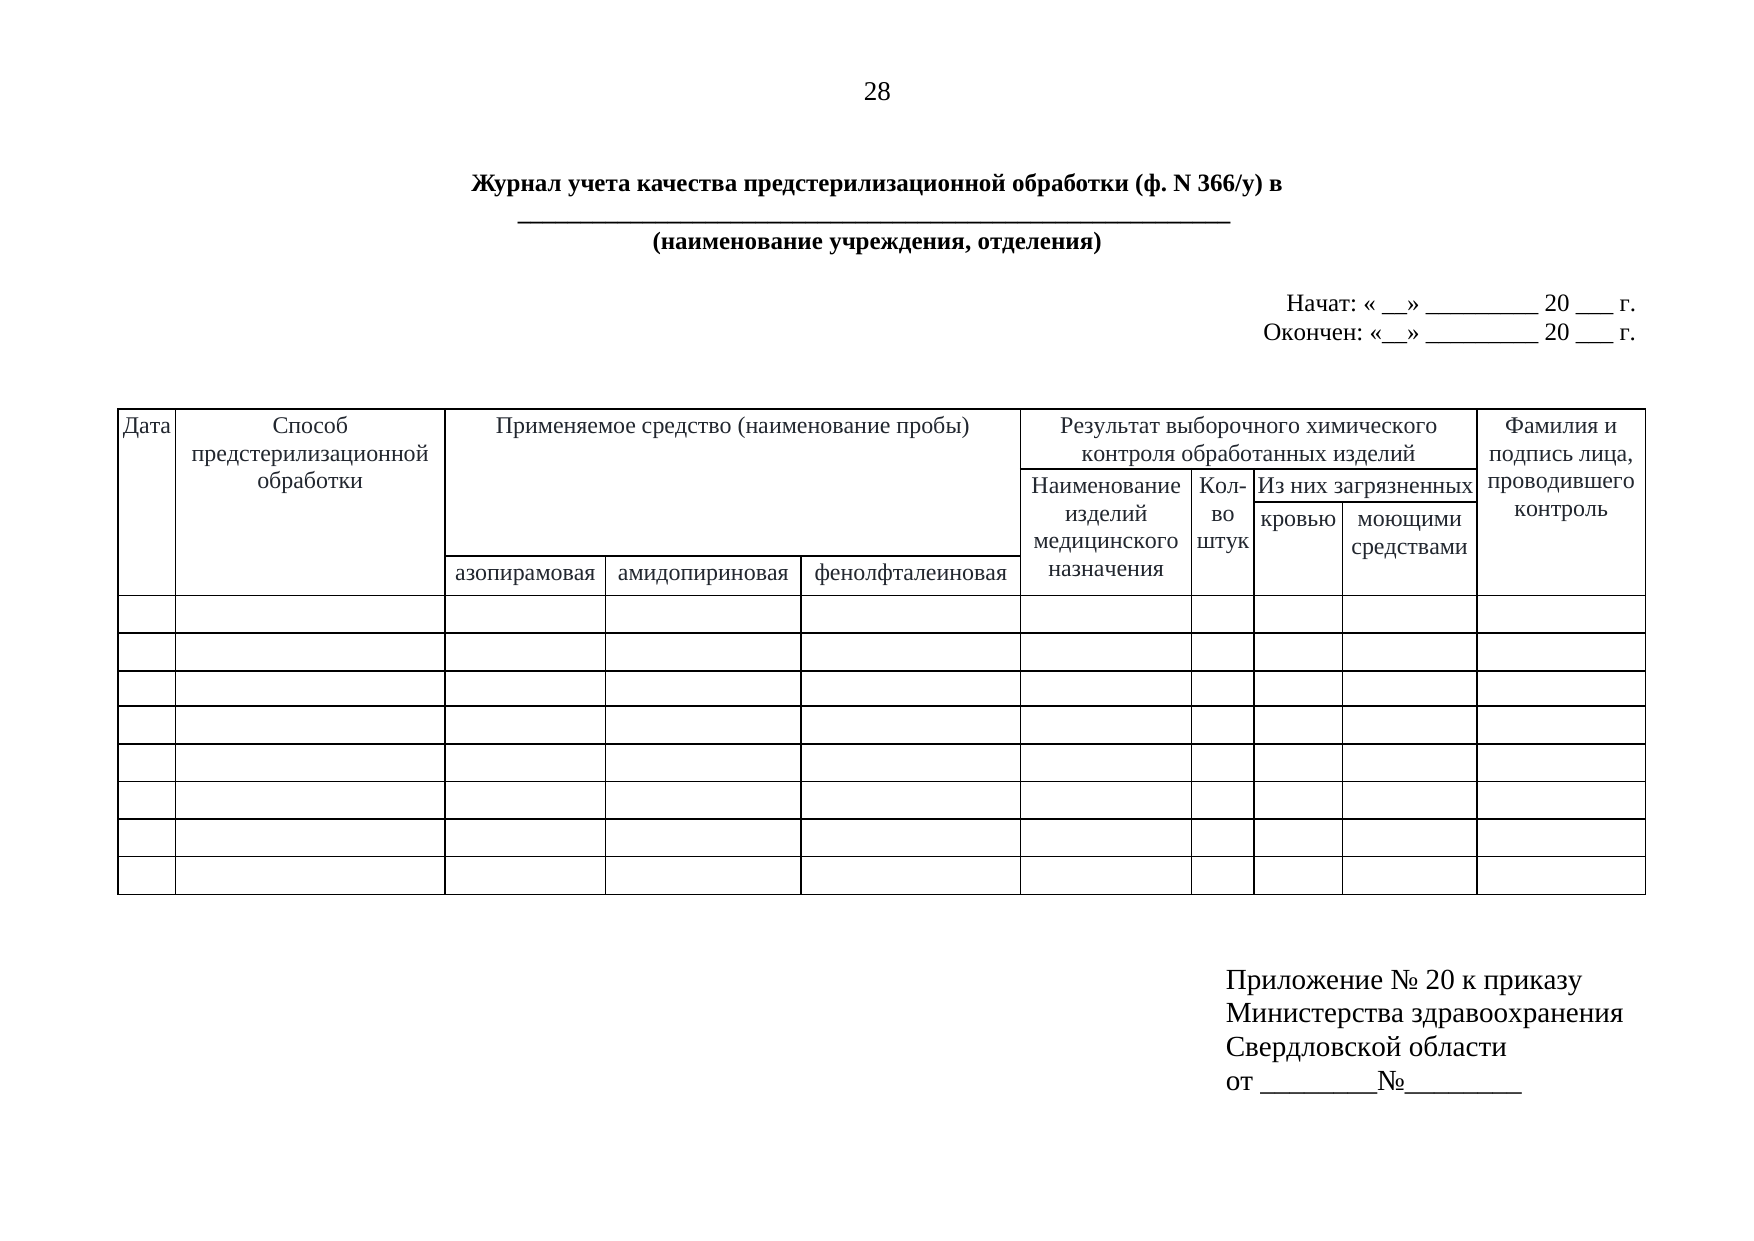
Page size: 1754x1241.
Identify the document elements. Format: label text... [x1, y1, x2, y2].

table_cell [606, 745, 800, 781]
table_cell [1021, 672, 1191, 705]
table_cell [802, 782, 1020, 818]
table_cell [802, 857, 1020, 893]
table_cell [606, 634, 800, 670]
table_cell [1255, 782, 1342, 818]
table_cell [606, 672, 800, 705]
table_cell [1255, 596, 1342, 632]
table_cell [176, 782, 444, 818]
table_cell [176, 707, 444, 743]
table_cell [1021, 820, 1191, 856]
table_cell амидопириновая [606, 557, 800, 595]
table_cell [446, 707, 605, 743]
table_cell [802, 707, 1020, 743]
table_cell моющими средствами [1343, 503, 1476, 595]
table_cell [1478, 782, 1645, 818]
table_cell [1192, 782, 1253, 818]
table_cell [1343, 634, 1476, 670]
table_cell [1343, 857, 1476, 893]
table_cell [606, 782, 800, 818]
table_cell [1192, 820, 1253, 856]
table_cell [606, 820, 800, 856]
table_cell [446, 672, 605, 705]
table_cell [802, 820, 1020, 856]
table_cell [176, 672, 444, 705]
table_cell Наименование изделий медицинского назначения [1021, 470, 1191, 595]
table_cell [119, 707, 175, 743]
table_cell [1478, 672, 1645, 705]
table_cell [176, 596, 444, 632]
table_cell [1343, 820, 1476, 856]
table_cell [176, 634, 444, 670]
table_cell [1021, 707, 1191, 743]
table_cell [1255, 707, 1342, 743]
table_cell [1255, 634, 1342, 670]
table_cell [1343, 707, 1476, 743]
table_cell [802, 745, 1020, 781]
table_cell [1021, 596, 1191, 632]
table_cell [446, 596, 605, 632]
table_cell [802, 634, 1020, 670]
table_cell [606, 707, 800, 743]
table_cell [1021, 857, 1191, 893]
table_cell [1478, 596, 1645, 632]
table_cell [1021, 782, 1191, 818]
table_header Фамилия и подпись лица, проводившего контроль [1478, 410, 1645, 595]
table_cell фенолфталеиновая [802, 557, 1020, 595]
text Окончен: «__» _________ 20 ___ г. [118, 317, 1636, 346]
text от ________№________ [118, 1063, 1636, 1096]
table_cell [119, 672, 175, 705]
table_cell [1343, 745, 1476, 781]
table_cell Кол-во штук [1192, 470, 1253, 595]
table_cell [1192, 672, 1253, 705]
table_cell [176, 745, 444, 781]
table_cell [119, 782, 175, 818]
table_cell [446, 745, 605, 781]
text Журнал учета качества предстерилизационной обработки (ф. N 366/у) в [118, 168, 1636, 197]
table_cell [1255, 745, 1342, 781]
table_cell [1478, 745, 1645, 781]
table_cell [1192, 707, 1253, 743]
table_cell [446, 634, 605, 670]
table_cell [1343, 672, 1476, 705]
table_cell [802, 672, 1020, 705]
table_cell [119, 820, 175, 856]
table_cell [1343, 782, 1476, 818]
table_cell [1478, 634, 1645, 670]
table_cell [606, 857, 800, 893]
table_header Применяемое средство (наименование пробы) [446, 410, 1020, 555]
table_cell [119, 634, 175, 670]
table_header Результат выборочного химического контроля обработанных изделий [1021, 410, 1476, 468]
table_cell [119, 745, 175, 781]
table_cell [446, 857, 605, 893]
table_cell [1192, 857, 1253, 893]
table_cell [1343, 596, 1476, 632]
table_cell [1192, 634, 1253, 670]
table_header Дата [119, 410, 175, 595]
table_cell [1192, 596, 1253, 632]
table_cell [1478, 707, 1645, 743]
table_cell [802, 596, 1020, 632]
table_cell [1255, 857, 1342, 893]
table_cell Из них загрязненных [1255, 470, 1476, 501]
table_cell [606, 596, 800, 632]
table_header Способ предстерилизационной обработки [176, 410, 444, 595]
table_cell кровью [1255, 503, 1342, 595]
table_cell [119, 596, 175, 632]
table_cell [1478, 857, 1645, 893]
text Начат: « __» _________ 20 ___ г. [118, 288, 1636, 317]
text Приложение № 20 к приказу [118, 962, 1636, 996]
table_cell [1255, 820, 1342, 856]
table_cell [1021, 745, 1191, 781]
table_cell [176, 820, 444, 856]
table_cell [446, 820, 605, 856]
table_cell [176, 857, 444, 893]
table_cell [119, 857, 175, 893]
table_cell [1255, 672, 1342, 705]
table_cell [446, 782, 605, 818]
text Министерства здравоохранения [118, 996, 1636, 1029]
text _________________________________________________________ (наименование учреждения, отделения) [118, 197, 1636, 255]
table_cell [1021, 634, 1191, 670]
table_cell [1478, 820, 1645, 856]
table_cell [1192, 745, 1253, 781]
table_cell азопирамовая [446, 557, 605, 595]
text Свердловской области [118, 1029, 1636, 1063]
